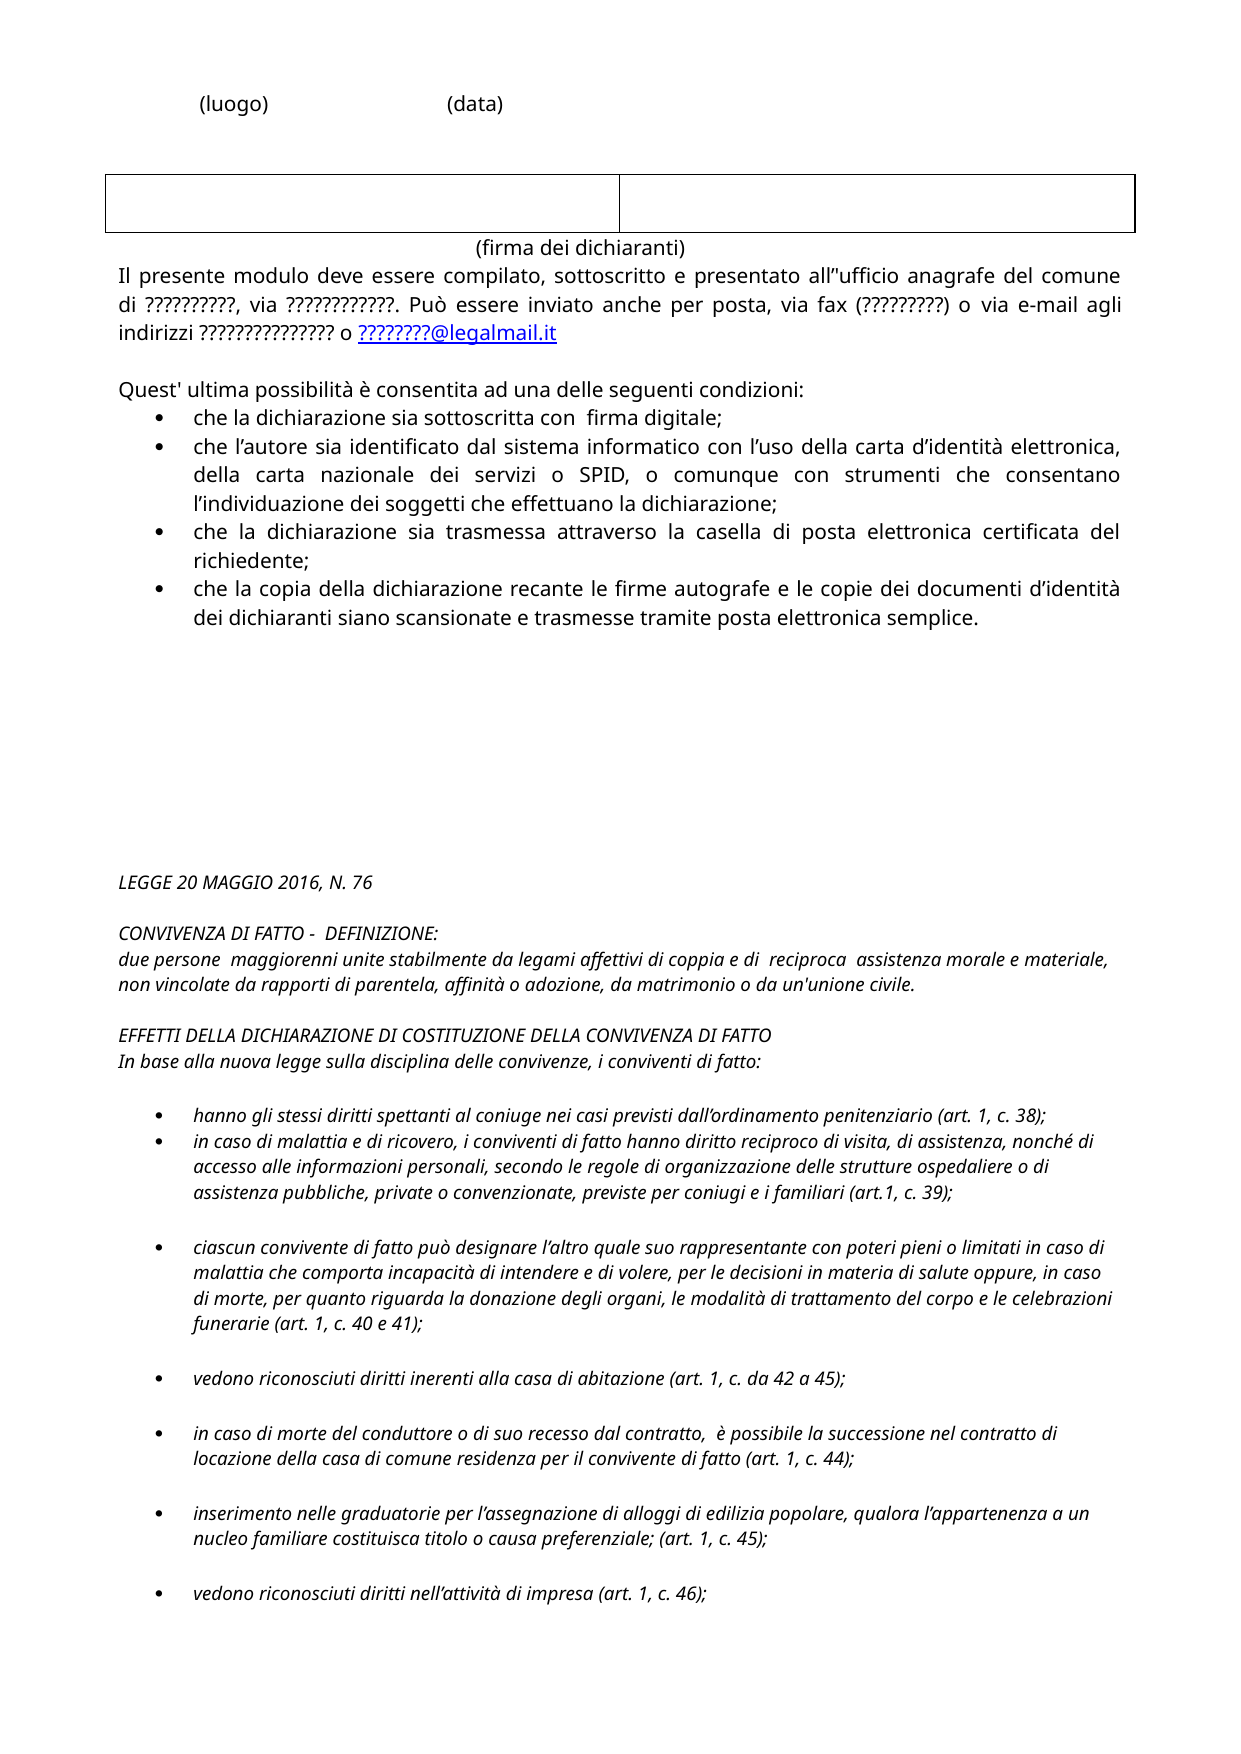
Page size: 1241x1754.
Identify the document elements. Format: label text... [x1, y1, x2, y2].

text (luogo) (data) [118, 89, 1122, 117]
list che l’autore sia identificato dal sistema informatico con l’uso della carta d’identità elettronica, della carta nazionale dei servizi o SPID, o comunque con strumenti che consentano l’individuazione dei soggetti che effettuano la dichiarazione; [156, 432, 1122, 517]
list hanno gli stessi diritti spettanti al coniuge nei casi previsti dall’ordinamento penitenziario (art. 1, c. 38); [156, 1103, 1122, 1128]
text CONVIVENZA DI FATTO - DEFINIZIONE: [118, 921, 1122, 946]
list in caso di malattia e di ricovero, i conviventi di fatto hanno diritto reciproco di visita, di assistenza, nonché di accesso alle informazioni personali, secondo le regole di organizzazione delle strutture ospedaliere o di assistenza pubbliche, private o convenzionate, previste per coniugi e i familiari (art.1, c. 39); [156, 1128, 1122, 1205]
list vedono riconosciuti diritti inerenti alla casa di abitazione (art. 1, c. da 42 a 45); [156, 1365, 1122, 1391]
text LEGGE 20 MAGGIO 2016, N. 76 [118, 869, 1122, 895]
text (firma dei dichiaranti) [118, 233, 1122, 261]
list in caso di morte del conduttore o di suo recesso dal contratto, è possibile la successione nel contratto di locazione della casa di comune residenza per il convivente di fatto (art. 1, c. 44); [156, 1420, 1122, 1471]
list inserimento nelle graduatorie per l’assegnazione di alloggi di edilizia popolare, qualora l’appartenenza a un nucleo familiare costituisca titolo o causa preferenziale; (art. 1, c. 45); [156, 1500, 1122, 1551]
text Quest' ultima possibilità è consentita ad una delle seguenti condizioni: [118, 375, 1122, 403]
list vedono riconosciuti diritti nell’attività di impresa (art. 1, c. 46); [156, 1580, 1122, 1606]
table_header [106, 175, 619, 232]
list che la dichiarazione sia sottoscritta con firma digitale; [156, 403, 1122, 432]
text due persone maggiorenni unite stabilmente da legami affettivi di coppia e di reciproca assistenza morale e materiale, non vincolate da rapporti di parentela, affinità o adozione, da matrimonio o da un'unione civile. [118, 946, 1122, 997]
list che la copia della dichiarazione recante le firme autografe e le copie dei documenti d’identità dei dichiaranti siano scansionate e trasmesse tramite posta elettronica semplice. [156, 574, 1122, 631]
text Il presente modulo deve essere compilato, sottoscritto e presentato all’'ufficio anagrafe del comune di ??????????, via ????????????. Può essere inviato anche per posta, via fax (?????????) o via e-mail agli indirizzi ??????????????? o ????????@legalmail.it [118, 261, 1122, 347]
text In base alla nuova legge sulla disciplina delle convivenze, i conviventi di fatto: [118, 1048, 1122, 1074]
list ciascun convivente di fatto può designare l’altro quale suo rappresentante con poteri pieni o limitati in caso di malattia che comporta incapacità di intendere e di volere, per le decisioni in materia di salute oppure, in caso di morte, per quanto riguarda la donazione degli organi, le modalità di trattamento del corpo e le celebrazioni funerarie (art. 1, c. 40 e 41); [156, 1234, 1122, 1336]
table_header [620, 175, 1134, 232]
text EFFETTI DELLA DICHIARAZIONE DI COSTITUZIONE DELLA CONVIVENZA DI FATTO [118, 1023, 1122, 1048]
list che la dichiarazione sia trasmessa attraverso la casella di posta elettronica certificata del richiedente; [156, 517, 1122, 574]
